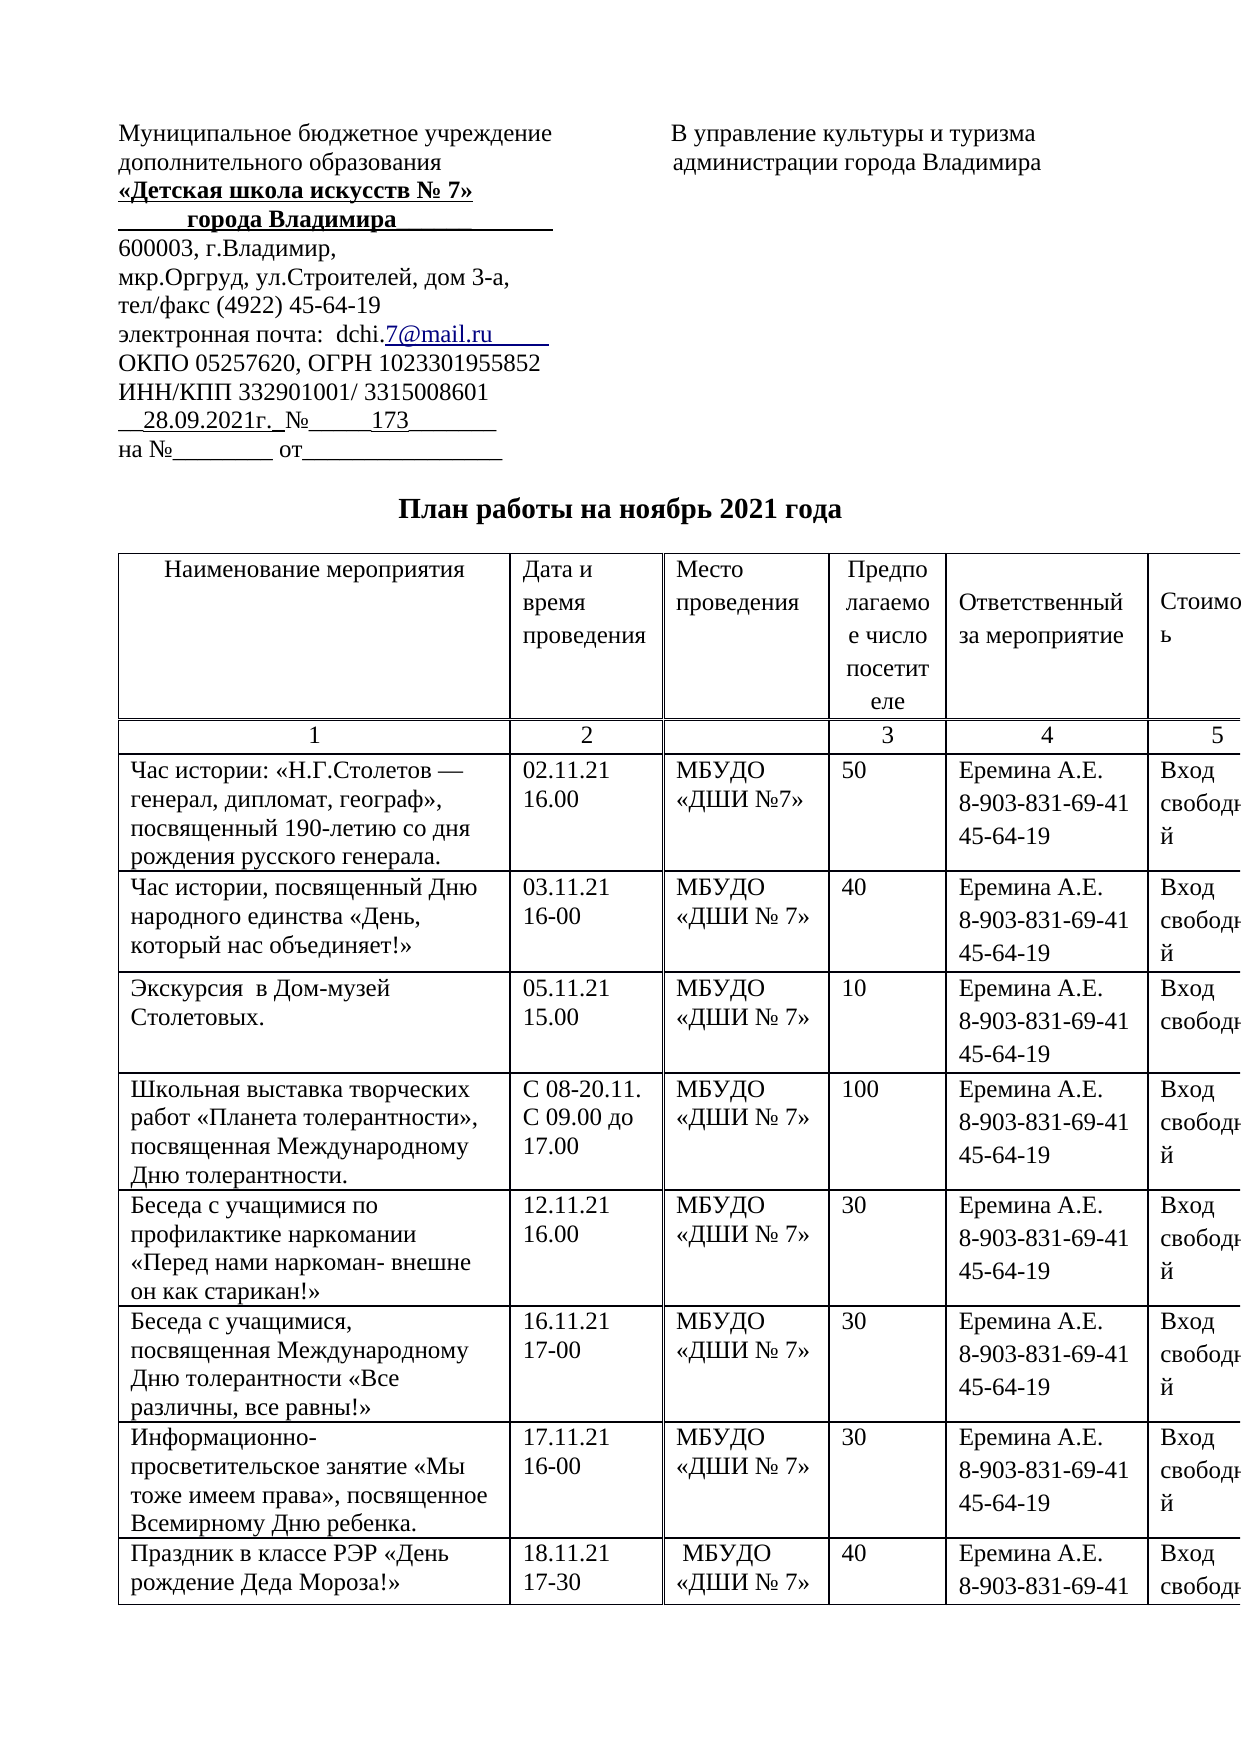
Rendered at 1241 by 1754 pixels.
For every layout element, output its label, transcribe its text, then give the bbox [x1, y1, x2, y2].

table_cell 40 [830, 872, 945, 971]
table_header Ответственный за мероприятие [947, 554, 1147, 718]
table_cell МБУДО «ДШИ № 7» [665, 1307, 828, 1421]
table_cell 5 [1149, 721, 1240, 753]
table_cell Беседа с учащимися по профилактике наркомании «Перед нами наркоман- внешне он как старикан!» [119, 1191, 509, 1305]
table_cell Вход свободны [1149, 973, 1240, 1072]
table_cell Еремина А.Е. 8-903-831-69-41 45-64-19 [947, 1307, 1147, 1421]
table_cell Беседа с учащимися, посвященная Международному Дню толерантности «Все различны, все равны!» [119, 1307, 509, 1421]
table_cell Еремина А.Е. 8-903-831-69-41 [947, 1539, 1147, 1604]
table_cell Час истории: «Н.Г.Столетов — генерал, дипломат, географ», посвященный 190-летию со дня рождения русского генерала. [119, 755, 509, 870]
table_cell 30 [830, 1307, 945, 1421]
table_cell Еремина А.Е. 8-903-831-69-41 45-64-19 [947, 1423, 1147, 1537]
text ИНН/КПП 332901001/ 3315008601 [118, 377, 1122, 406]
table_cell Еремина А.Е. 8-903-831-69-41 45-64-19 [947, 1074, 1147, 1189]
text электронная почта: dchi.7@HYPERLINK "mailto:7@mail.ru"mailHYPERLINK "mailto:7@mail.ru".HYPERLINK "mailto:7@mail.ru"ru [118, 319, 1122, 348]
table_cell МБУДО «ДШИ № 7» [665, 1423, 828, 1537]
table_cell Экскурсия в Дом-музей Столетовых. [119, 973, 509, 1072]
table_cell МБУДО «ДШИ №7» [665, 755, 828, 870]
table_cell Еремина А.Е. 8-903-831-69-41 45-64-19 [947, 1191, 1147, 1305]
table_cell 3 [830, 721, 945, 753]
text Муниципальное бюджетное учреждение В управление культуры и туризма дополнительного образования администрации города Владимира [118, 118, 1122, 176]
table_cell [665, 721, 828, 753]
text __28.09.2021г._№_____173_______ [118, 406, 1122, 434]
table_cell 16.11.21 17-00 [511, 1307, 662, 1421]
text на №________ от________________ [118, 434, 1122, 463]
table_cell Еремина А.Е. 8-903-831-69-41 45-64-19 [947, 872, 1147, 971]
table_cell Вход свободный [1149, 1191, 1240, 1305]
table_cell Вход свободный [1149, 1539, 1240, 1604]
text План работы на ноябрь 2021 года [118, 491, 1122, 525]
table_header Наименование мероприятия [119, 554, 509, 718]
table_cell МБУДО «ДШИ № 7» [665, 973, 828, 1072]
table_cell 10 [830, 973, 945, 1072]
table_cell 30 [830, 1191, 945, 1305]
table_cell 30 [830, 1423, 945, 1537]
table_cell Вход свободный [1149, 1074, 1240, 1189]
table_header Место проведения [665, 554, 828, 718]
table_cell Школьная выставка творческих работ «Планета толерантности», посвященная Международному Дню толерантности. [119, 1074, 509, 1189]
table_cell Вход свободный [1149, 1307, 1240, 1421]
table_cell Еремина А.Е. 8-903-831-69-41 45-64-19 [947, 973, 1147, 1072]
table_cell МБУДО «ДШИ № 7» [665, 1539, 828, 1604]
table_cell 05.11.21 15.00 [511, 973, 662, 1072]
text мкр.Оргруд, ул.Строителей, дом 3-а, [118, 262, 1122, 291]
table_cell Еремина А.Е. 8-903-831-69-41 45-64-19 [947, 755, 1147, 870]
text 600003, г.Владимир, [118, 233, 1122, 262]
table_cell 100 [830, 1074, 945, 1189]
table_cell 50 [830, 755, 945, 870]
table_header Стоимость [1149, 554, 1240, 718]
text города Владимира______ [118, 204, 1122, 233]
table_cell 12.11.21 16.00 [511, 1191, 662, 1305]
table_cell 2 [511, 721, 662, 753]
table_cell Вход свободный [1149, 755, 1240, 870]
table_header Предполагаемое число посетителе [830, 554, 945, 718]
text тел/факс (4922) 45-64-19 [118, 291, 1122, 319]
table_header Дата и время проведения [511, 554, 662, 718]
table_cell Информационно-просветительское занятие «Мы тоже имеем права», посвященное Всемирному Дню ребенка. [119, 1423, 509, 1537]
table_cell МБУДО «ДШИ № 7» [665, 872, 828, 971]
table_cell МБУДО «ДШИ № 7» [665, 1191, 828, 1305]
table_cell Вход свободный [1149, 1423, 1240, 1537]
table_cell 02.11.21 16.00 [511, 755, 662, 870]
table_cell С 08-20.11. С 09.00 до 17.00 [511, 1074, 662, 1189]
table_cell 1 [119, 721, 509, 753]
table_cell Праздник в классе РЭР «День рождение Деда Мороза!» [119, 1539, 509, 1604]
table_cell Вход свободный [1149, 872, 1240, 971]
table_cell 40 [830, 1539, 945, 1604]
table_cell МБУДО «ДШИ № 7» [665, 1074, 828, 1189]
table_cell Час истории, посвященный Дню народного единства «День, который нас объединяет!» [119, 872, 509, 971]
table_cell 4 [947, 721, 1147, 753]
table_cell 18.11.21 17-30 [511, 1539, 662, 1604]
table_cell 17.11.21 16-00 [511, 1423, 662, 1537]
table_cell 03.11.21 16-00 [511, 872, 662, 971]
text ОКПО 05257620, ОГРН 1023301955852 [118, 348, 1122, 377]
text «Детская школа искусств № 7» [118, 176, 1122, 204]
